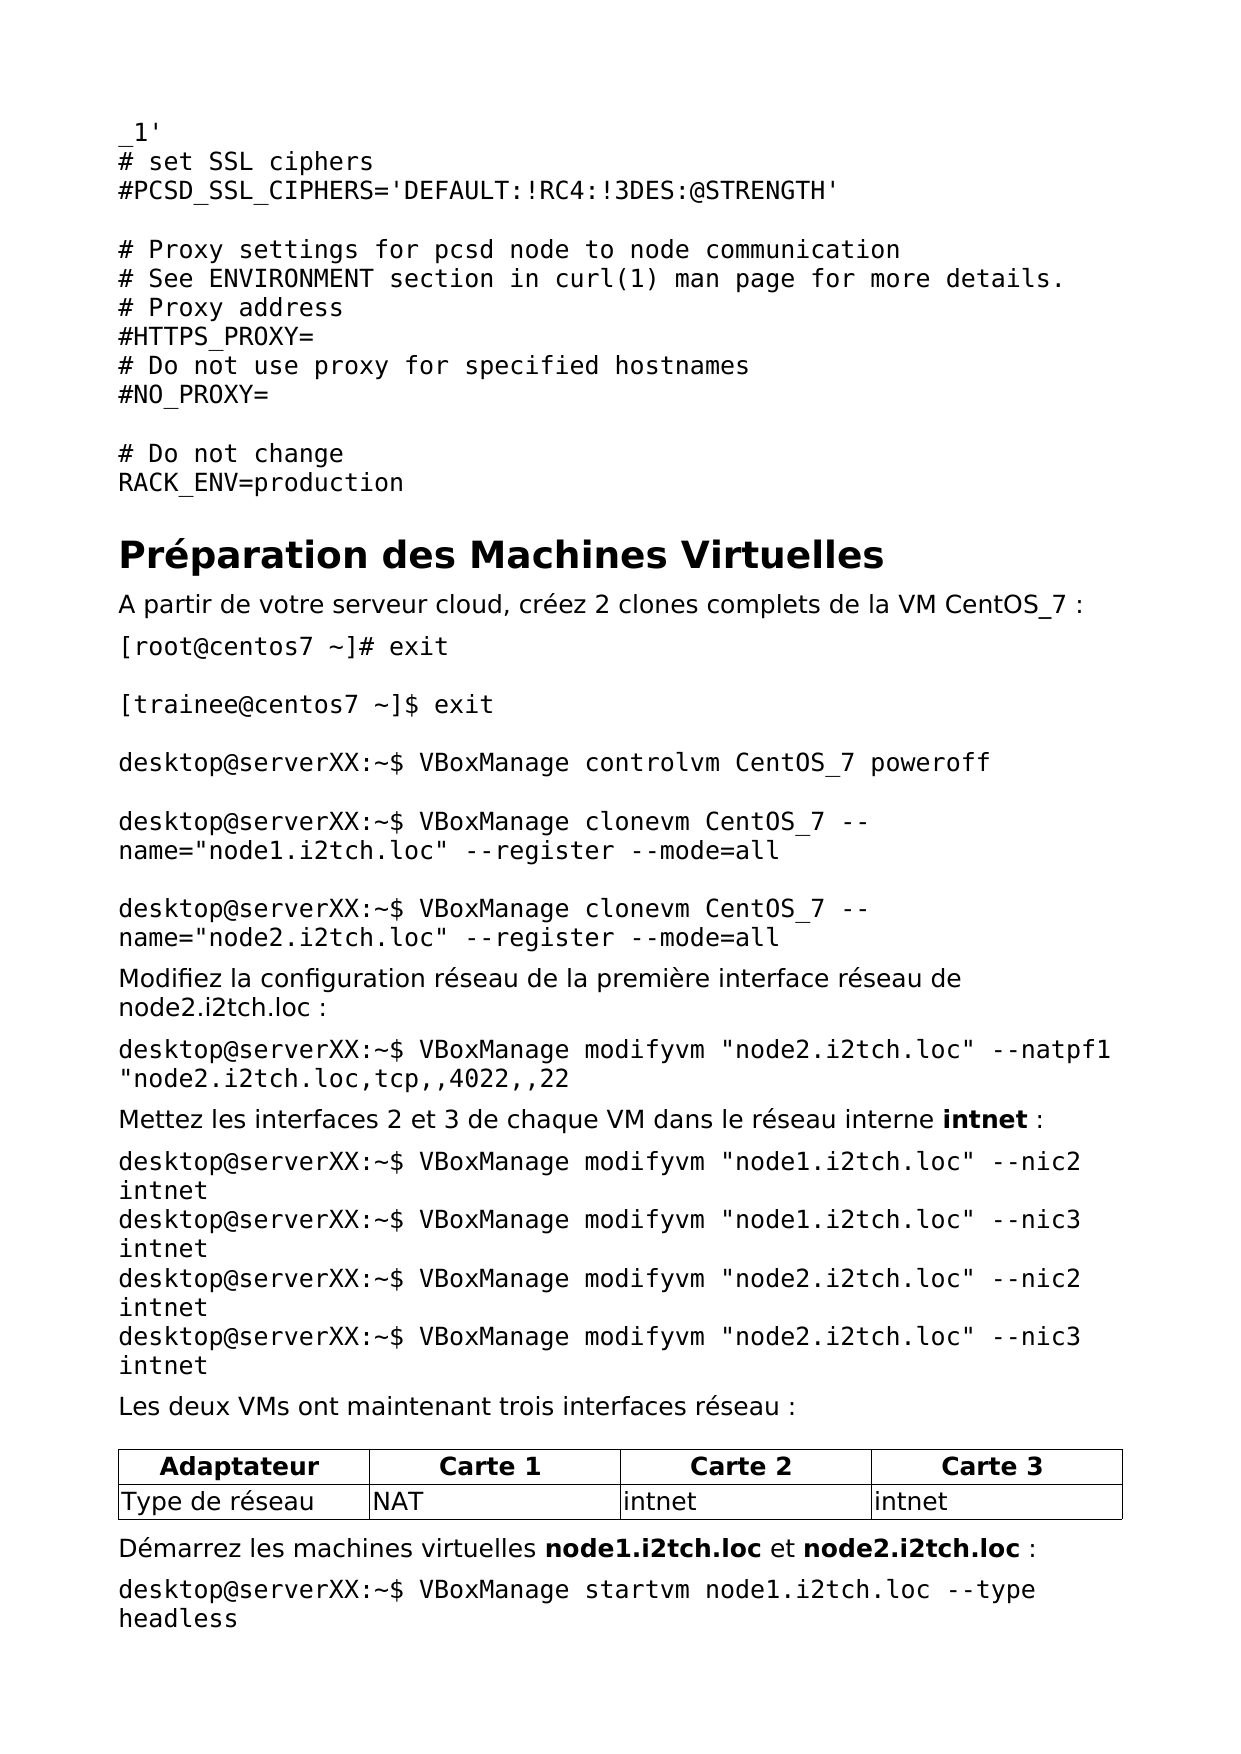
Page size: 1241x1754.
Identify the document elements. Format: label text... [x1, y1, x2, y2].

table_header Carte 1 [370, 1450, 620, 1484]
table_header Carte 3 [872, 1450, 1122, 1484]
text Modifiez la configuration réseau de la première interface réseau de node2.i2tch.loc : [118, 964, 1122, 1023]
text [root@centos7 ~]# exit [trainee@centos7 ~]$ exit desktop@serverXX:~$ VBoxManage controlvm CentOS_7 poweroff desktop@serverXX:~$ VBoxManage clonevm CentOS_7 --name="node1.i2tch.loc" --register --mode=all desktop@serverXX:~$ VBoxManage clonevm CentOS_7 --name="node2.i2tch.loc" --register --mode=all [118, 632, 1122, 953]
table_cell Type de réseau [119, 1485, 369, 1519]
text _1' # set SSL ciphers #PCSD_SSL_CIPHERS='DEFAULT:!RC4:!3DES:@STRENGTH' # Proxy settings for pcsd node to node communication # See ENVIRONMENT section in curl(1) man page for more details. # Proxy address #HTTPS_PROXY= # Do not use proxy for specified hostnames #NO_PROXY= # Do not change RACK_ENV=production [118, 118, 1122, 497]
table_cell intnet [872, 1485, 1122, 1519]
text Mettez les interfaces 2 et 3 de chaque VM dans le réseau interne intnet : [118, 1105, 1122, 1134]
text Les deux VMs ont maintenant trois interfaces réseau : [118, 1392, 1122, 1421]
table_cell NAT [370, 1485, 620, 1519]
text Démarrez les machines virtuelles node1.i2tch.loc et node2.i2tch.loc : [118, 1534, 1122, 1563]
text desktop@serverXX:~$ VBoxManage startvm node1.i2tch.loc --type headless [118, 1575, 1122, 1634]
table_cell intnet [621, 1485, 871, 1519]
subtitle Préparation des Machines Virtuelles [118, 534, 1122, 578]
table_header Adaptateur [119, 1450, 369, 1484]
text desktop@serverXX:~$ VBoxManage modifyvm "node2.i2tch.loc" --natpf1 "node2.i2tch.loc,tcp,,4022,,22 [118, 1035, 1122, 1094]
text A partir de votre serveur cloud, créez 2 clones complets de la VM CentOS_7 : [118, 590, 1122, 619]
table_header Carte 2 [621, 1450, 871, 1484]
text desktop@serverXX:~$ VBoxManage modifyvm "node1.i2tch.loc" --nic2 intnet desktop@serverXX:~$ VBoxManage modifyvm "node1.i2tch.loc" --nic3 intnet desktop@serverXX:~$ VBoxManage modifyvm "node2.i2tch.loc" --nic2 intnet desktop@serverXX:~$ VBoxManage modifyvm "node2.i2tch.loc" --nic3 intnet [118, 1147, 1122, 1380]
